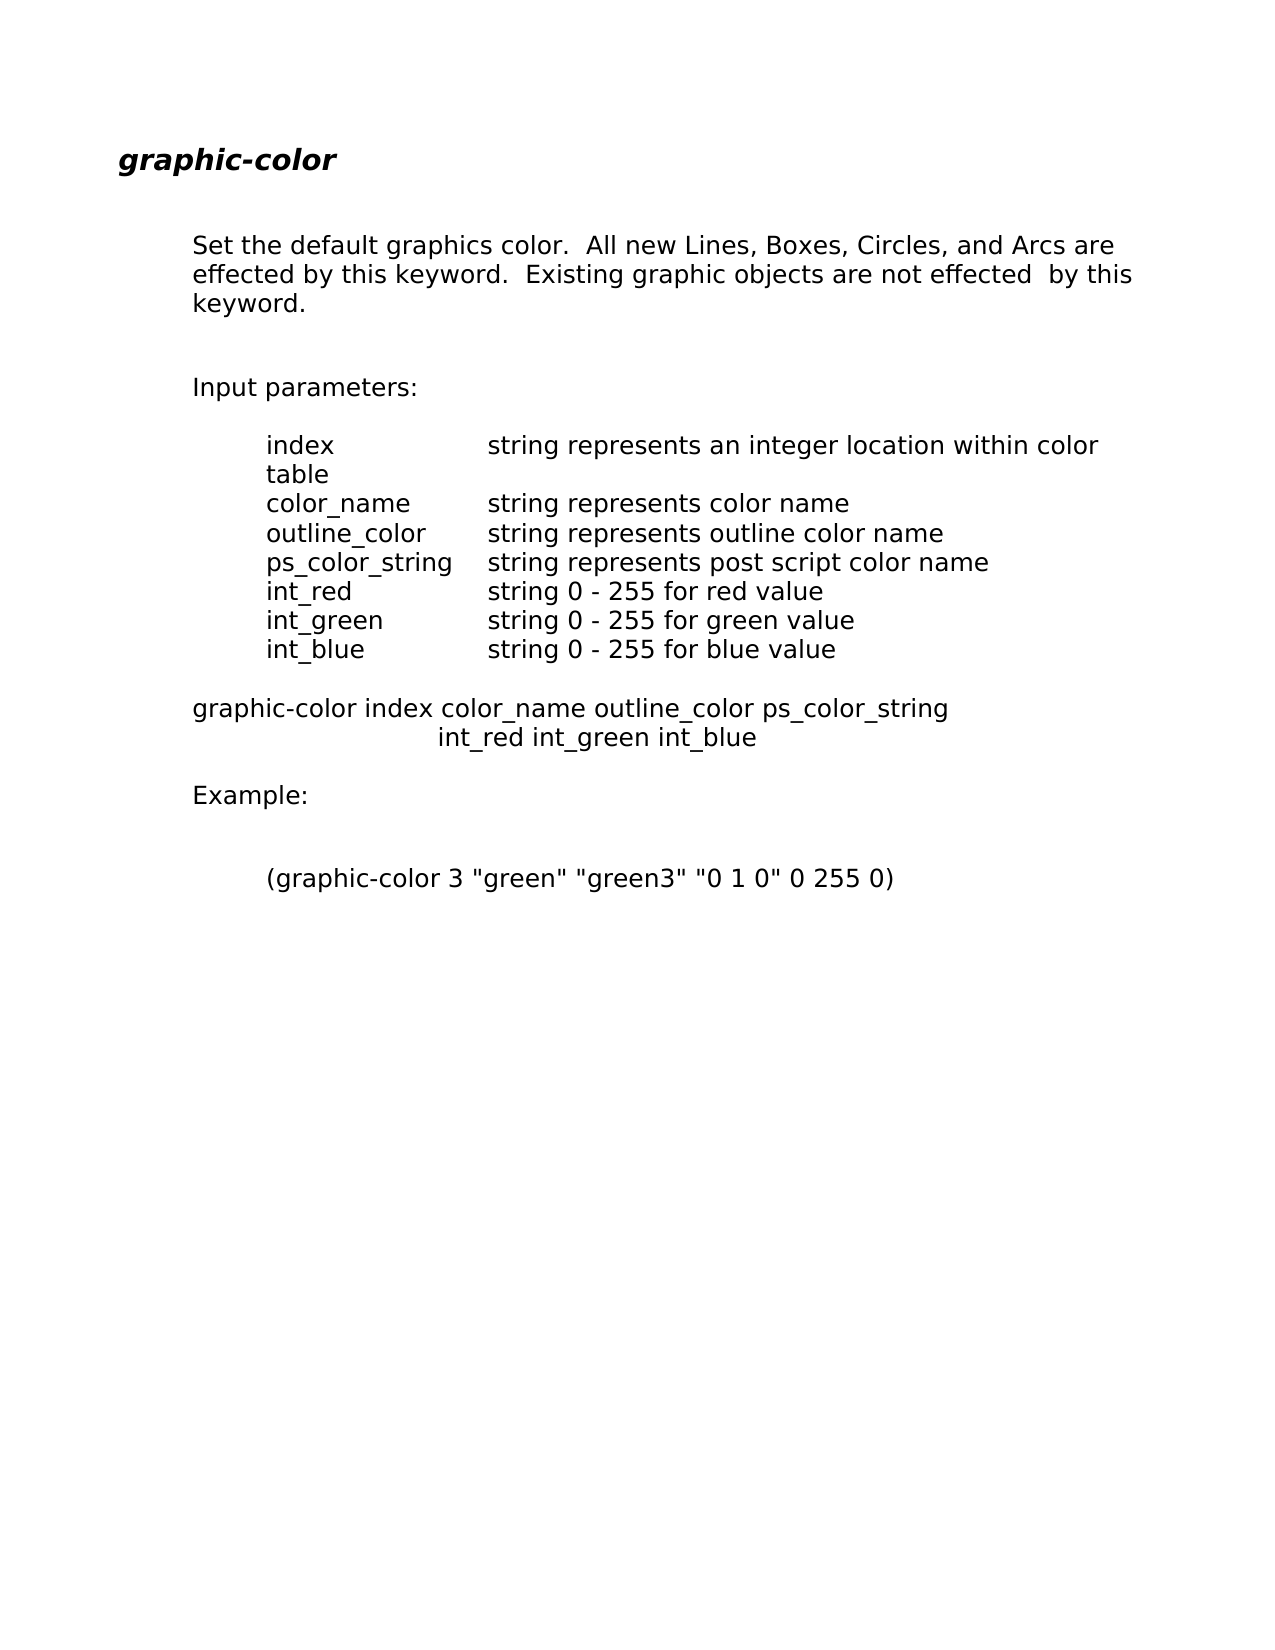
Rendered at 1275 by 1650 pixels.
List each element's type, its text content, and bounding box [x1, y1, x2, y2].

text int_red int_green int_blue [192, 723, 1157, 752]
text (graphic-color 3 "green" "green3" "0 1 0" 0 255 0) [266, 864, 1157, 894]
subtitle graphic-color [118, 143, 1157, 177]
text Set the default graphics color. All new Lines, Boxes, Circles, and Arcs are effected by this keyword. Existing graphic objects are not effected by this keyword. [192, 231, 1157, 319]
text int_red string 0 - 255 for red value [266, 577, 1157, 606]
text int_blue string 0 - 255 for blue value [266, 635, 1157, 664]
text int_green string 0 - 255 for green value [266, 606, 1157, 635]
text ps_color_string string represents post script color name [266, 548, 1157, 577]
text Example: [192, 781, 1157, 810]
text outline_color string represents outline color name [266, 519, 1157, 548]
text index string represents an integer location within color table [266, 431, 1157, 489]
text color_name string represents color name [266, 489, 1157, 519]
text Input parameters: [192, 373, 1157, 402]
text graphic-color index color_name outline_color ps_color_string [192, 694, 1157, 723]
